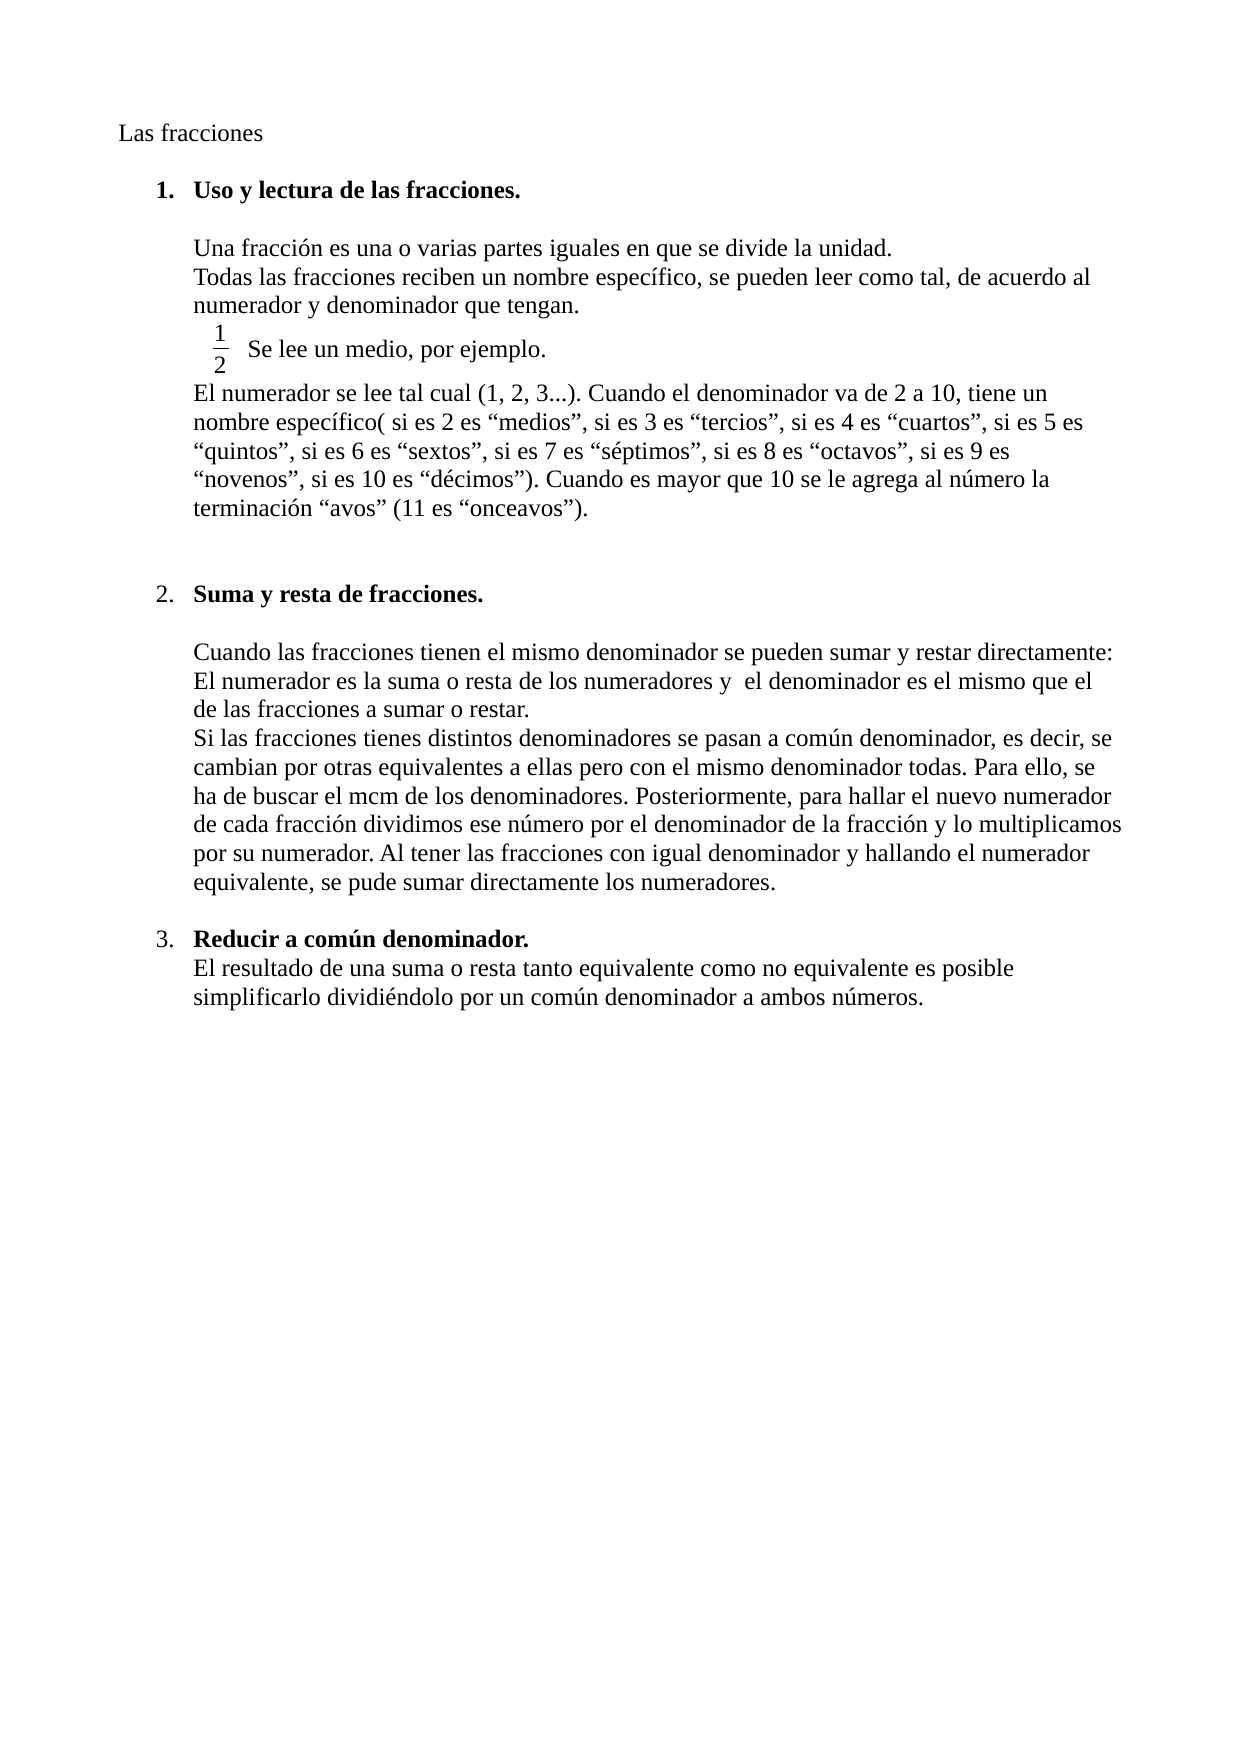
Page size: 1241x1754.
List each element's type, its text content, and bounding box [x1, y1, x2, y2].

list Reducir a común denominador. El resultado de una suma o resta tanto equivalente como no equivalente es posible simplificarlo dividiéndolo por un común denominador a ambos números. [156, 924, 1122, 1011]
list Si las fracciones tienes distintos denominadores se pasan a común denominador, es decir, se cambian por otras equivalentes a ellas pero con el mismo denominador todas. Para ello, se ha de buscar el mcm de los denominadores. Posteriormente, para hallar el nuevo numerador de cada fracción dividimos ese número por el denominador de la fracción y lo multiplicamos por su numerador. Al tener las fracciones con igual denominador y hallando el numerador equivalente, se pude sumar directamente los numeradores. [156, 723, 1122, 924]
list Uso y lectura de las fracciones. Una fracción es una o varias partes iguales en que se divide la unidad. [156, 176, 1122, 262]
list Todas las fracciones reciben un nombre específico, se pueden leer como tal, de acuerdo al numerador y denominador que tengan. Se lee un medio, por ejemplo. El numerador se lee tal cual (1, 2, 3...). Cuando el denominador va de 2 a 10, tiene un nombre específico( si es 2 es “medios”, si es 3 es “tercios”, si es 4 es “cuartos”, si es 5 es “quintos”, si es 6 es “sextos”, si es 7 es “séptimos”, si es 8 es “octavos”, si es 9 es “novenos”, si es 10 es “décimos”). Cuando es mayor que 10 se le agrega al número la terminación “avos” (11 es “onceavos”). [156, 262, 1122, 579]
list Suma y resta de fracciones. Cuando las fracciones tienen el mismo denominador se pueden sumar y restar directamente: El numerador es la suma o resta de los numeradores y el denominador es el mismo que el de las fracciones a sumar o restar. [156, 579, 1122, 723]
text Las fracciones [118, 118, 1122, 147]
